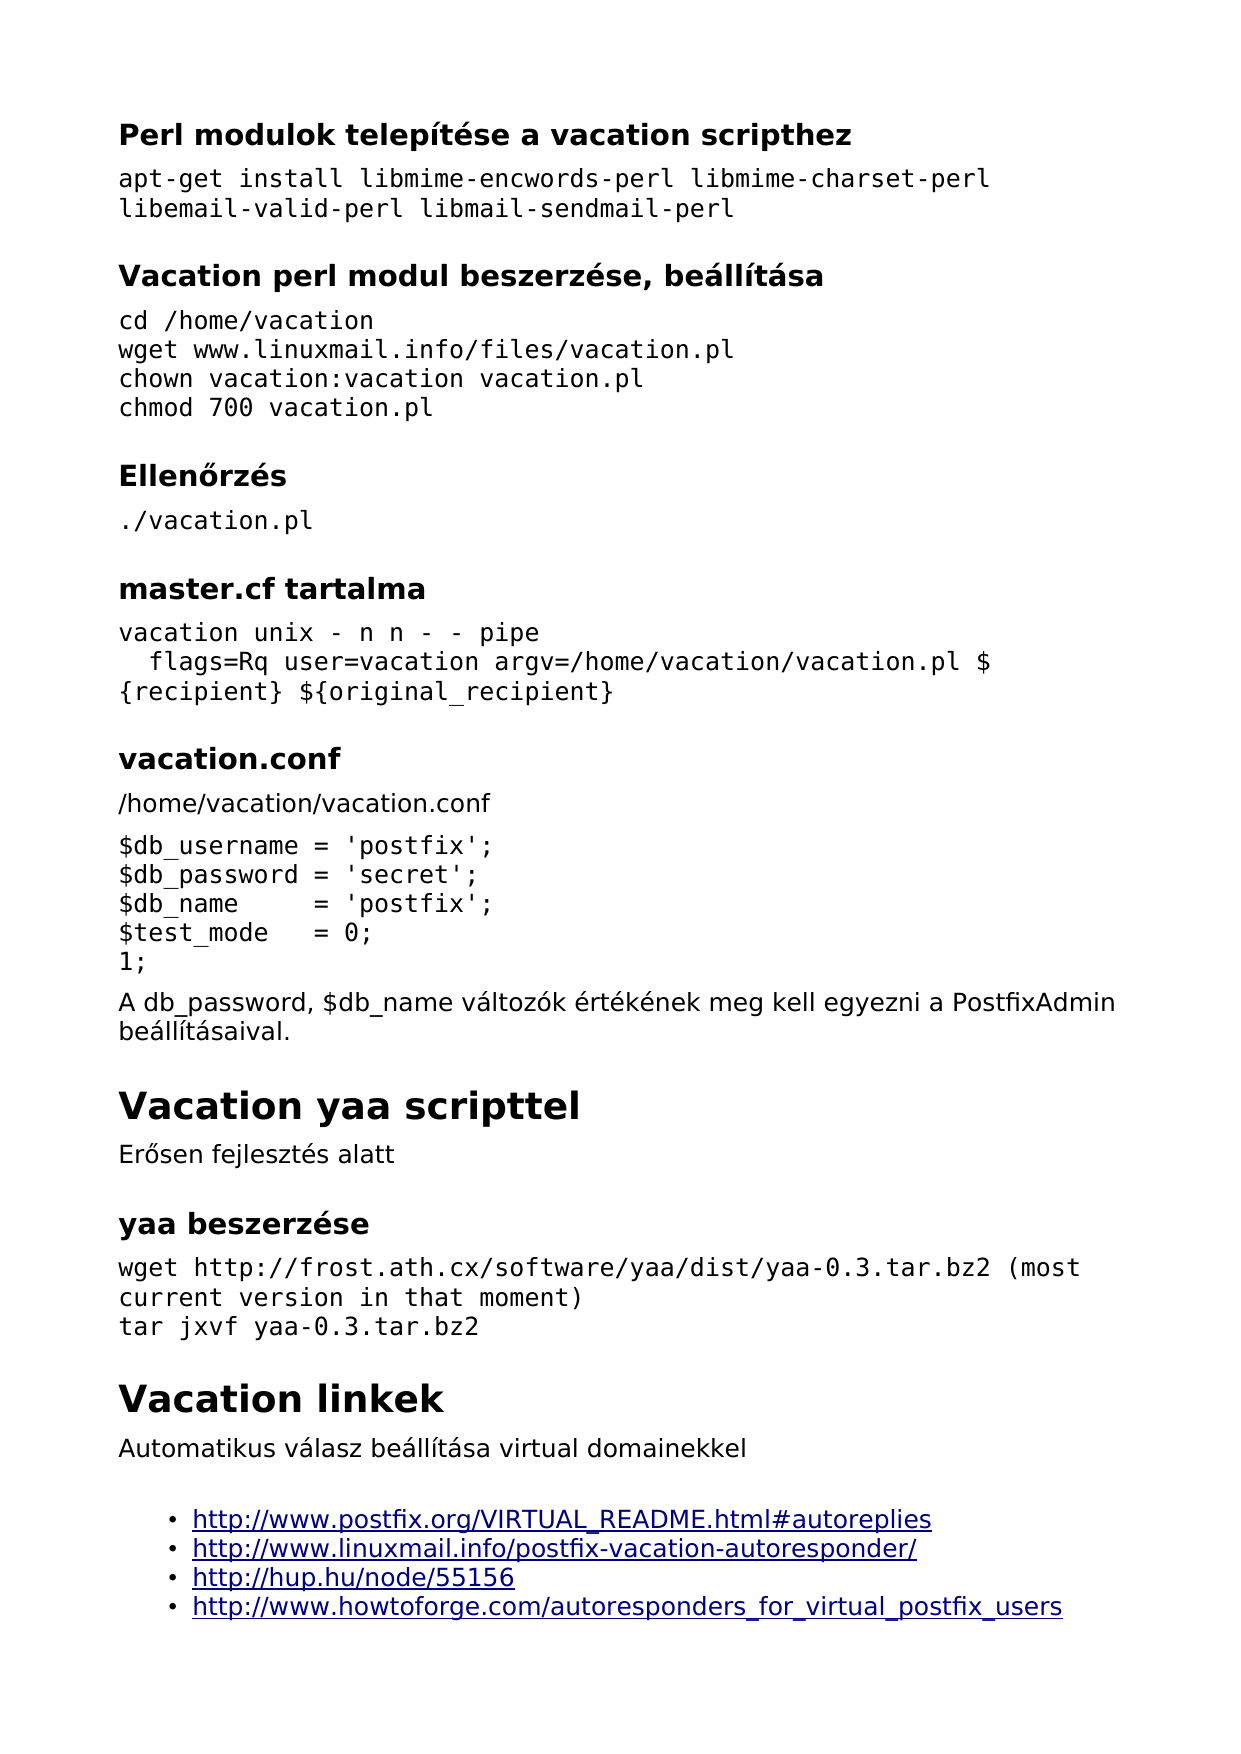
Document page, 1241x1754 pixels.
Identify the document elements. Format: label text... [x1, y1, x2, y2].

subtitle Ellenőrzés [118, 459, 1122, 493]
text cd /home/vacation wget www.linuxmail.info/files/vacation.pl chown vacation:vacation vacation.pl chmod 700 vacation.pl [118, 306, 1122, 423]
subtitle master.cf tartalma [118, 572, 1122, 606]
text A db_password, $db_name változók értékének meg kell egyezni a PostfixAdmin beállításaival. [118, 988, 1122, 1047]
text Automatikus válasz beállítása virtual domainekkel [118, 1434, 1122, 1463]
text /home/vacation/vacation.conf [118, 789, 1122, 818]
text $db_username = 'postfix'; $db_password = 'secret'; $db_name = 'postfix'; $test_mode = 0; 1; [118, 831, 1122, 977]
text wget http://frost.ath.cx/software/yaa/dist/yaa-0.3.tar.bz2 (most current version in that moment) tar jxvf yaa-0.3.tar.bz2 [118, 1253, 1122, 1341]
subtitle Perl modulok telepítése a vacation scripthez [118, 118, 1122, 152]
subtitle Vacation linkek [118, 1378, 1122, 1421]
text vacation unix - n n - - pipe flags=Rq user=vacation argv=/home/vacation/vacation.pl ${recipient} ${original_recipient} [118, 618, 1122, 706]
subtitle Vacation perl modul beszerzése, beállítása [118, 260, 1122, 294]
subtitle yaa beszerzése [118, 1207, 1122, 1241]
subtitle vacation.conf [118, 743, 1122, 777]
text Erősen fejlesztés alatt [118, 1140, 1122, 1169]
text apt-get install libmime-encwords-perl libmime-charset-perl libemail-valid-perl libmail-sendmail-perl [118, 164, 1122, 223]
list http://www.postfix.org/VIRTUAL_README.html#autoreplies [177, 1505, 1122, 1534]
subtitle Vacation yaa scripttel [118, 1084, 1122, 1128]
list http://hup.hu/node/55156 [177, 1563, 1122, 1593]
text ./vacation.pl [118, 506, 1122, 535]
list http://www.linuxmail.info/postfix-vacation-autoresponder/ [177, 1534, 1122, 1563]
list http://www.howtoforge.com/autoresponders_for_virtual_postfix_users [177, 1593, 1122, 1622]
